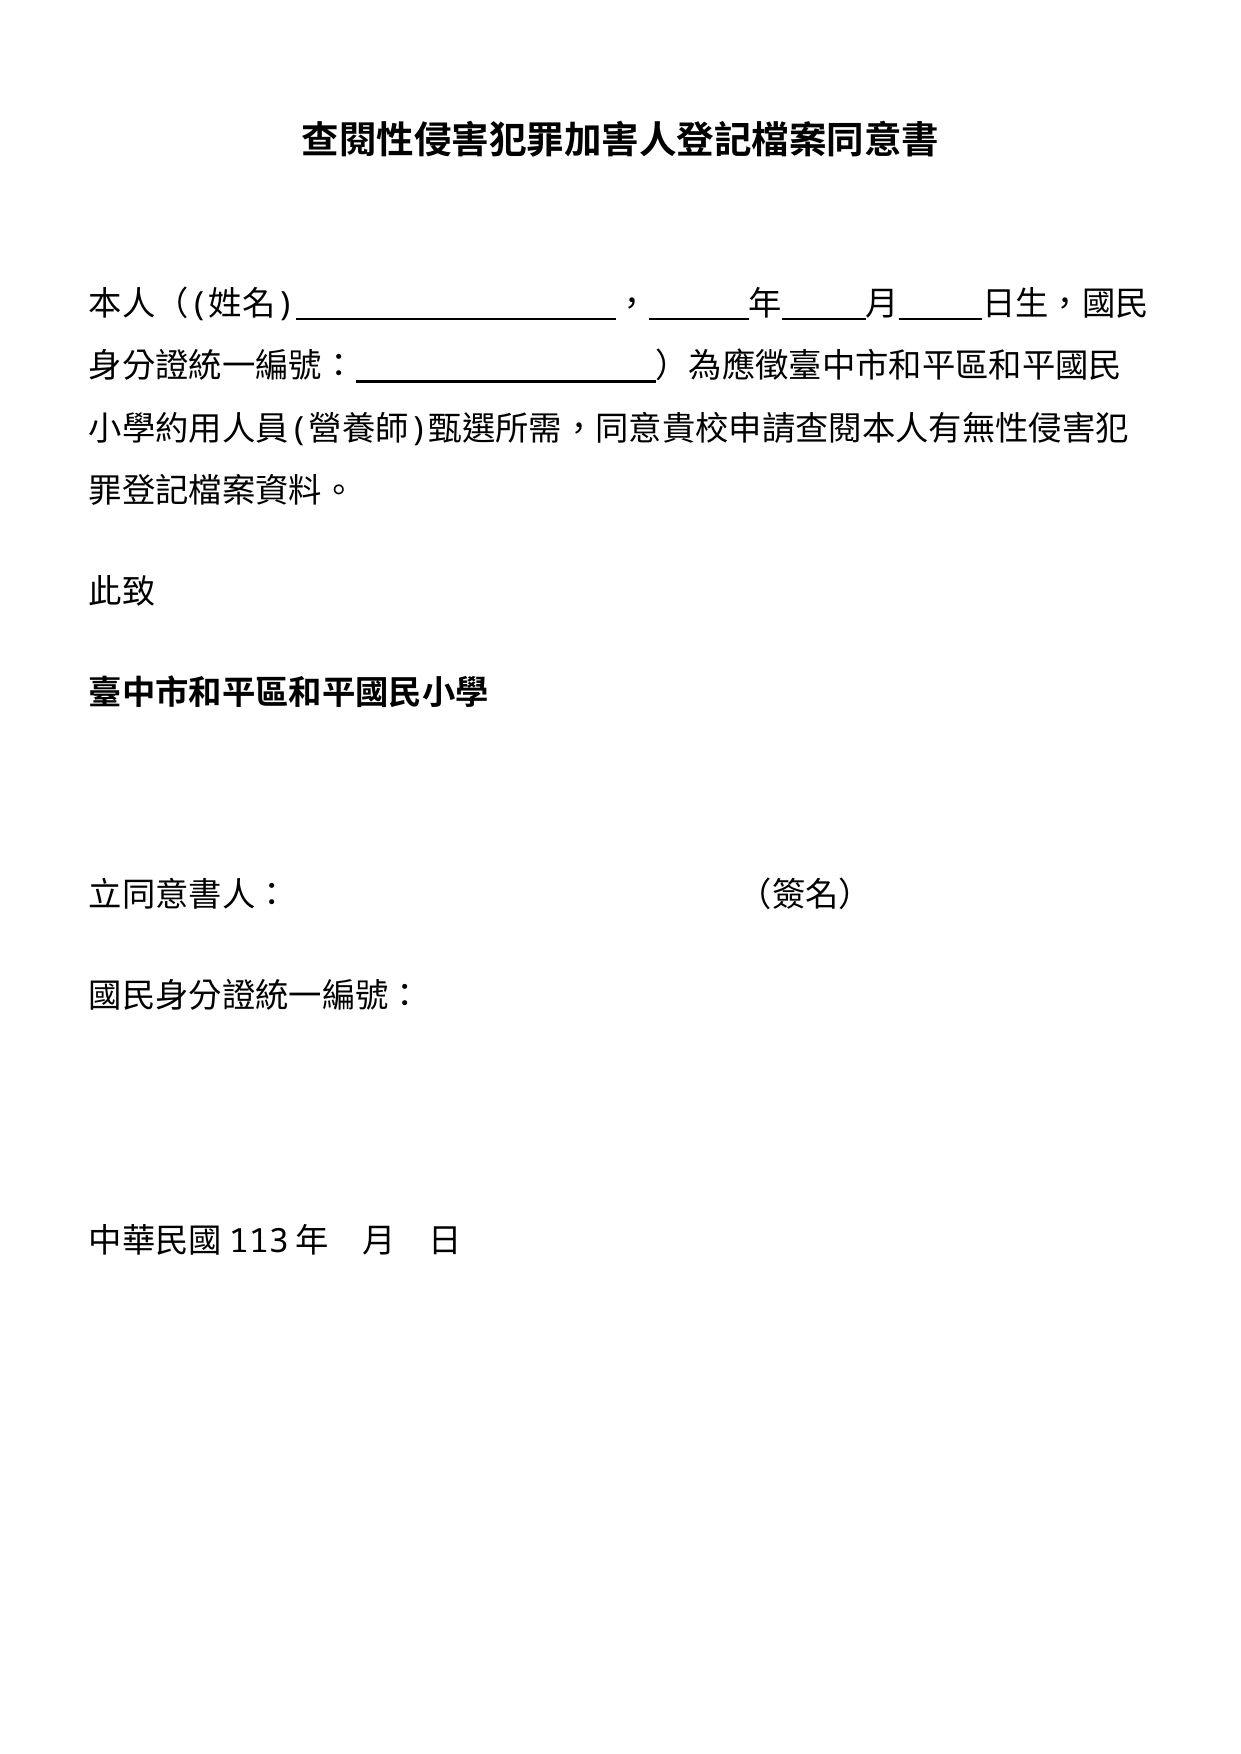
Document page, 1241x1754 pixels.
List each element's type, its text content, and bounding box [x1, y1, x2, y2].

text 立同意書人： （簽名） [89, 850, 1152, 913]
text 國民身分證統一編號： [89, 951, 1152, 1014]
text 臺中市和平區和平國民小學 [89, 648, 1152, 711]
text 查閱性侵害犯罪加害人登記檔案同意書 [89, 96, 1152, 158]
text 此致 [89, 548, 1152, 610]
text 中華民國113年 月 日 [89, 1196, 1152, 1259]
text 本人（(姓名) ， 年 月 日生，國民身分證統一編號： ）為應徵臺中市和平區和平國民小學約用人員(營養師)甄選所需，同意貴校申請查閱本人有無性侵害犯罪登記檔案資料。 [89, 259, 1152, 509]
